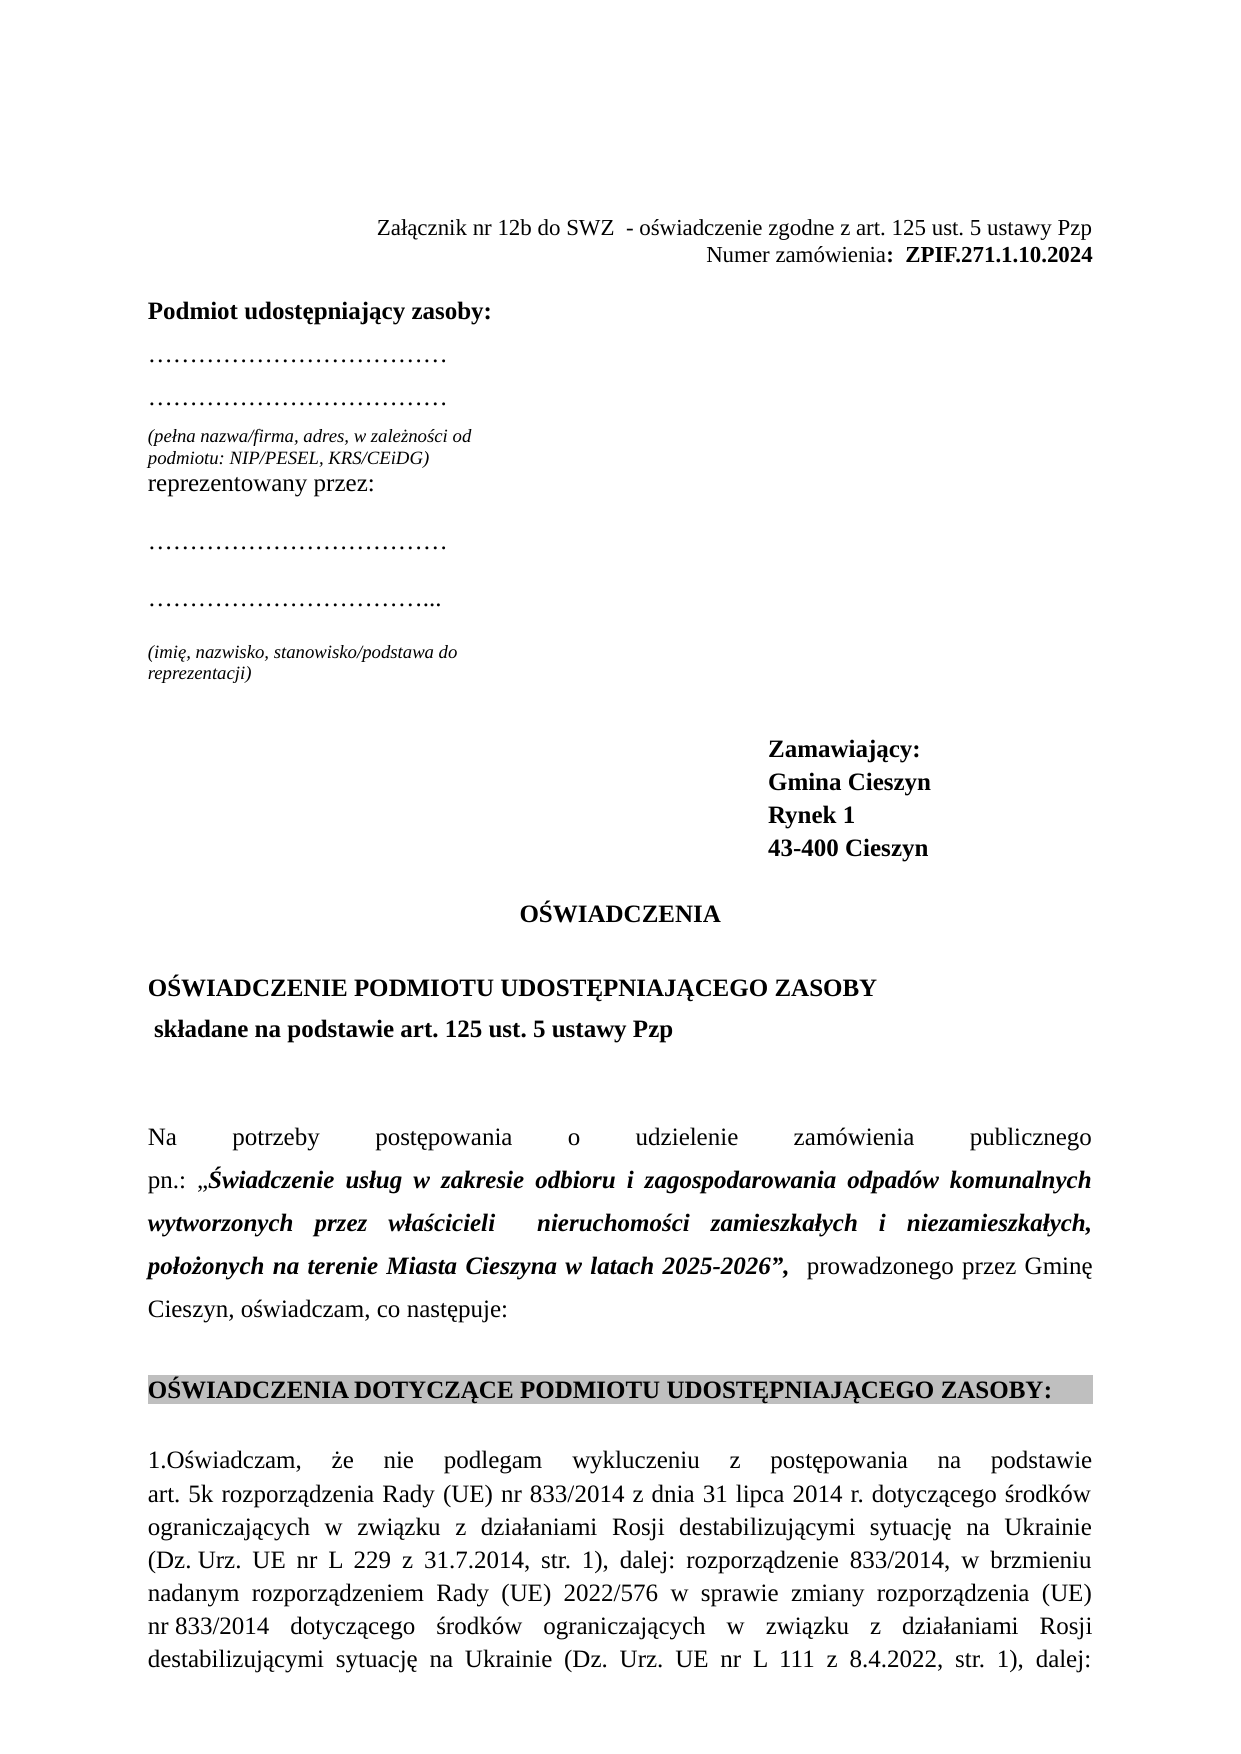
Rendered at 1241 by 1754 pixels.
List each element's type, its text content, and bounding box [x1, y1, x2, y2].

text (pełna nazwa/firma, adres, w zależności od podmiotu: NIP/PESEL, KRS/CEiDG) [148, 425, 472, 468]
text Numer zamówienia: ZPIF.271.1.10.2024 [148, 241, 1093, 267]
text OŚWIADCZENIA DOTYCZĄCE PODMIOTU UDOSTĘPNIAJĄCEGO ZASOBY: [148, 1375, 1093, 1404]
text ……………………………………………………………… [148, 339, 472, 411]
text ……………………………… [148, 526, 472, 554]
list Oświadczam, że nie podlegam wykluczeniu z postępowania na podstawie art. 5k rozporządzenia Rady (UE) nr 833/2014 z dnia 31 lipca 2014 r. dotyczącego środków ograniczających w związku z działaniami Rosji destabilizującymi sytuację na Ukrainie (Dz. Urz. UE nr L 229 z 31.7.2014, str. 1), dalej: rozporządzenie 833/2014, w brzmieniu nadanym rozporządzeniem Rady (UE) 2022/576 w sprawie zmiany rozporządzenia (UE) nr 833/2014 dotyczącego środków ograniczających w związku z działaniami Rosji destabilizującymi sytuację na Ukrainie (Dz. Urz. UE nr L 111 z 8.4.2022, str. 1), dalej: [148, 1446, 1093, 1672]
text OŚWIADCZENIA [148, 899, 1093, 928]
text Rynek 1 [768, 800, 1093, 829]
text Podmiot udostępniający zasoby: [148, 296, 1093, 324]
text reprezentowany przez: [148, 468, 1093, 497]
text Załącznik nr 12b do SWZ - oświadczenie zgodne z art. 125 ust. 5 ustawy Pzp [148, 214, 1093, 241]
text (imię, nazwisko, stanowisko/podstawa do reprezentacji) [148, 641, 472, 684]
text składane na podstawie art. 125 ust. 5 ustawy Pzp [148, 1014, 1093, 1043]
text Na potrzeby postępowania o udzielenie zamówienia publicznego pn.: „Świadczenie usług w zakresie odbioru i zagospodarowania odpadów komunalnych wytworzonych przez właścicieli nieruchomości zamieszkałych i niezamieszkałych, położonych na terenie Miasta Cieszyna w latach 2025-2026”, prowadzonego przez Gminę Cieszyn, oświadczam, co następuje: [148, 1122, 1093, 1323]
text 43-400 Cieszyn [768, 833, 1093, 862]
text ……………………………... [148, 583, 472, 612]
text Oświadczenie Podmiotu udostępniającego zasoby [148, 973, 1093, 1002]
text Zamawiający: [694, 734, 1093, 763]
text Gmina Cieszyn [768, 767, 1093, 796]
